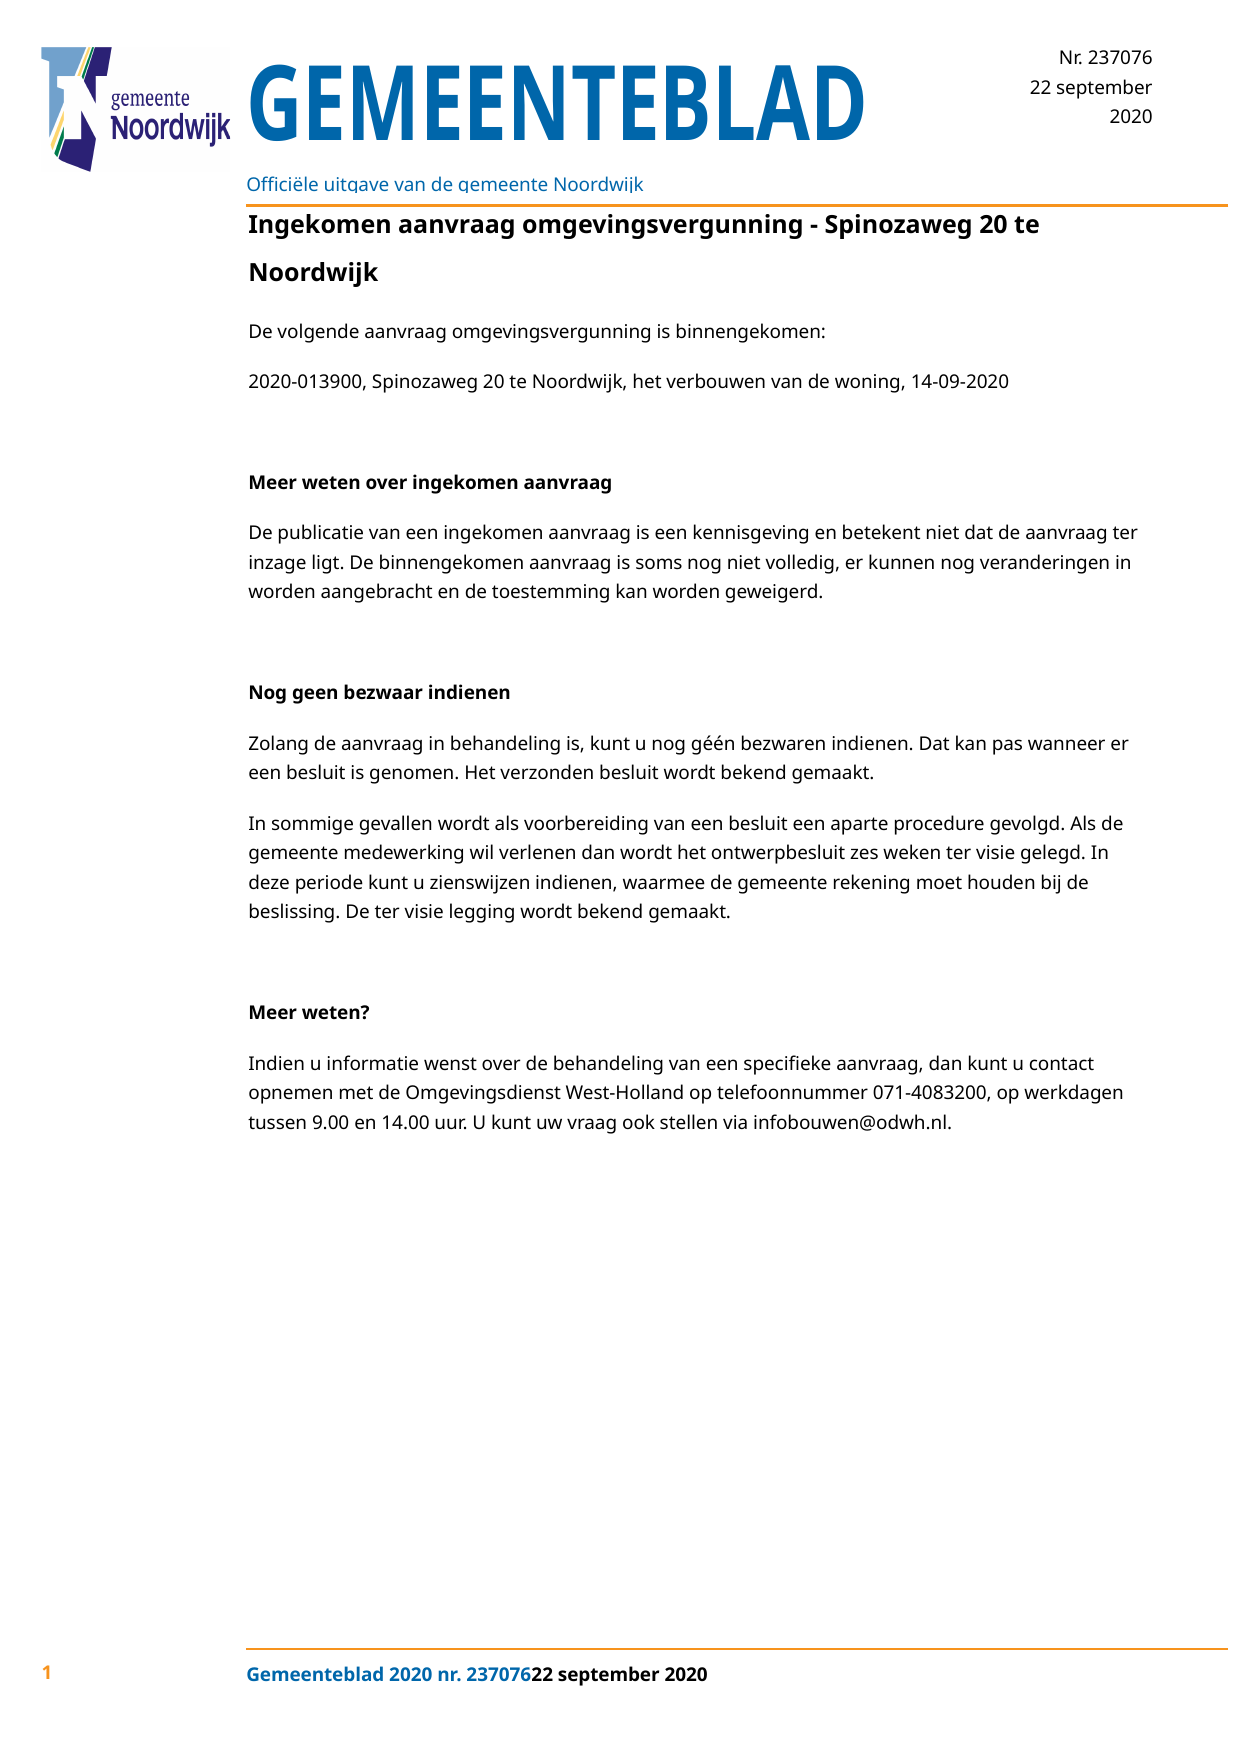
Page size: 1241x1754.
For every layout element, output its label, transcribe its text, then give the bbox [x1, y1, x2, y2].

text Meer weten? [248, 999, 1152, 1025]
text Nog geen bezwaar indienen [248, 679, 1152, 705]
picture [41, 47, 231, 172]
text Meer weten over ingekomen aanvraag [248, 469, 1152, 495]
text In sommige gevallen wordt als voorbereiding van een besluit een aparte procedure gevolgd. Als de gemeente medewerking wil verlenen dan wordt het ontwerpbesluit zes weken ter visie gelegd. In deze periode kunt u zienswijzen indienen, waarmee de gemeente rekening moet houden bij de beslissing. De ter visie legging wordt bekend gemaakt. [248, 810, 1152, 924]
text De volgende aanvraag omgevingsvergunning is binnengekomen: [248, 318, 1152, 344]
text 2020-013900, Spinozaweg 20 te Noordwijk, het verbouwen van de woning, 14-09-2020 [248, 368, 1152, 394]
text Indien u informatie wenst over de behandeling van een specifieke aanvraag, dan kunt u contact opnemen met de Omgevingsdienst West-Holland op telefoonnummer 071-4083200, op werkdagen tussen 9.00 en 14.00 uur. U kunt uw vraag ook stellen via infobouwen@odwh.nl. [248, 1050, 1152, 1135]
text De publicatie van een ingekomen aanvraag is een kennisgeving en betekent niet dat de aanvraag ter inzage ligt. De binnengekomen aanvraag is soms nog niet volledig, er kunnen nog veranderingen in worden aangebracht en de toestemming kan worden geweigerd. [248, 519, 1152, 604]
text Ingekomen aanvraag omgevingsvergunning - Spinozaweg 20 te Noordwijk [248, 207, 1152, 288]
text Zolang de aanvraag in behandeling is, kunt u nog géén bezwaren indienen. Dat kan pas wanneer er een besluit is genomen. Het verzonden besluit wordt bekend gemaakt. [248, 730, 1152, 785]
